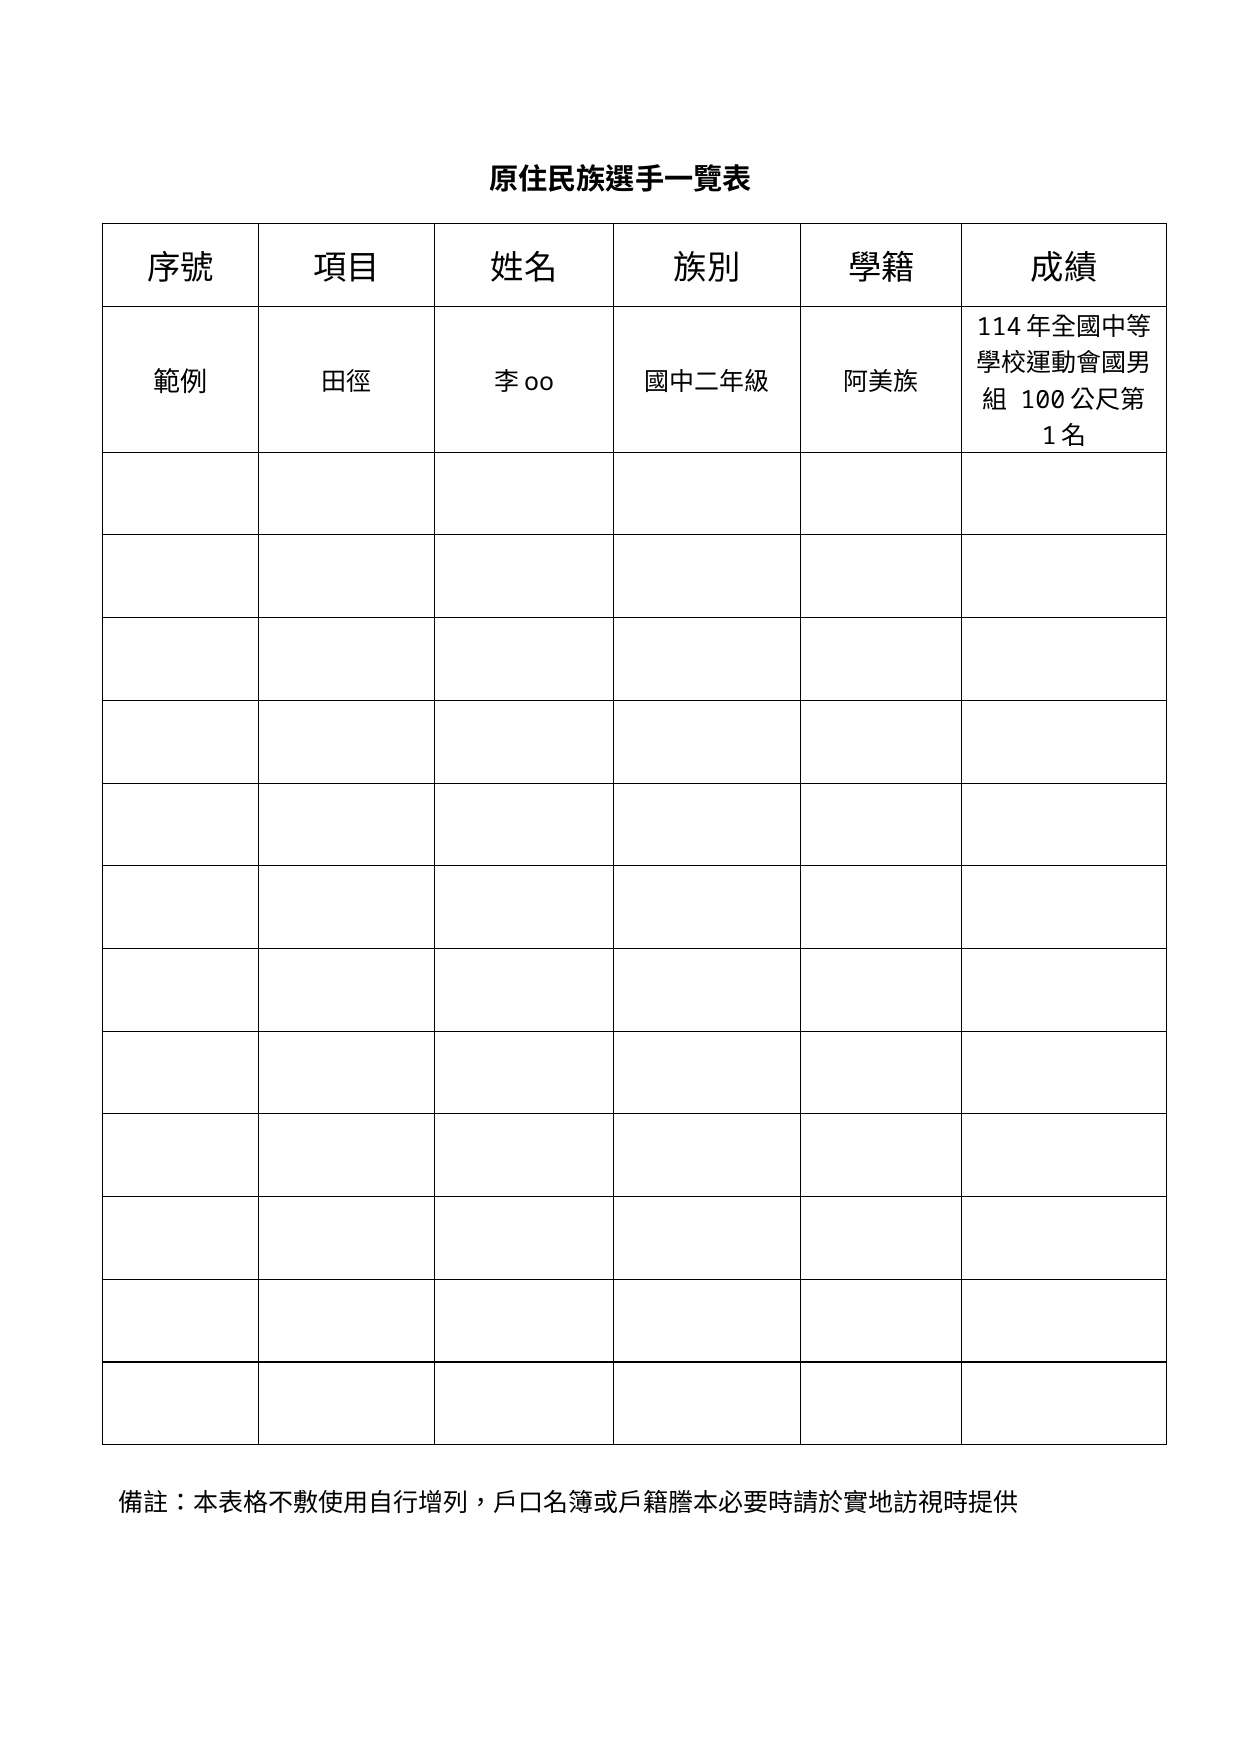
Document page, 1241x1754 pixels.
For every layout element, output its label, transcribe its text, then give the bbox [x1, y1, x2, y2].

table_header 族別 [614, 224, 800, 306]
table_cell 阿美族 [801, 307, 961, 452]
table_cell [259, 1280, 434, 1361]
table_cell [614, 1280, 800, 1361]
table_cell [962, 784, 1166, 865]
table_cell [259, 1363, 434, 1444]
table_cell [801, 535, 961, 617]
table_cell [614, 1363, 800, 1444]
table_cell [962, 1032, 1166, 1113]
table_cell [103, 618, 258, 700]
table_cell [614, 1032, 800, 1113]
table_cell [614, 453, 800, 534]
table_cell [259, 949, 434, 1031]
table_cell [801, 866, 961, 948]
table_cell [103, 784, 258, 865]
table_cell [103, 949, 258, 1031]
table_cell [435, 1197, 613, 1279]
table_cell [259, 784, 434, 865]
table_header 學籍 [801, 224, 961, 306]
table_cell [614, 618, 800, 700]
table_cell [435, 618, 613, 700]
table_cell [962, 1280, 1166, 1361]
table_cell [962, 701, 1166, 782]
table_cell [259, 866, 434, 948]
table_cell [435, 866, 613, 948]
table_cell [962, 1114, 1166, 1196]
table_cell [962, 866, 1166, 948]
table_cell 國中二年級 [614, 307, 800, 452]
table_cell [435, 784, 613, 865]
table_cell [435, 1032, 613, 1113]
table_cell 李oo [435, 307, 613, 452]
table_cell [435, 949, 613, 1031]
table_cell [801, 1197, 961, 1279]
table_cell [103, 1280, 258, 1361]
table_header 姓名 [435, 224, 613, 306]
table_cell [801, 618, 961, 700]
table_cell [259, 453, 434, 534]
table_cell [801, 1032, 961, 1113]
table_cell [614, 1197, 800, 1279]
table_cell [614, 866, 800, 948]
table_header 成績 [962, 224, 1166, 306]
table_cell [103, 535, 258, 617]
table_cell [962, 453, 1166, 534]
table_cell [259, 535, 434, 617]
table_cell [259, 701, 434, 782]
table_cell [259, 1197, 434, 1279]
table_cell 114年全國中等學校運動會國男組 100公尺第1名 [962, 307, 1166, 452]
table_cell [435, 1280, 613, 1361]
table_cell 範例 [103, 307, 258, 452]
table_cell [435, 453, 613, 534]
table_cell [103, 1197, 258, 1279]
table_cell [435, 1363, 613, 1444]
text 備註：本表格不敷使用自行增列，戶口名簿或戶籍謄本必要時請於實地訪視時提供 [118, 1483, 1122, 1519]
table_cell [259, 618, 434, 700]
table_cell [614, 949, 800, 1031]
table_cell [962, 1363, 1166, 1444]
table_cell [962, 535, 1166, 617]
table_cell [962, 949, 1166, 1031]
table_cell [962, 618, 1166, 700]
table_cell [435, 535, 613, 617]
table_cell [614, 784, 800, 865]
table_cell [435, 1114, 613, 1196]
table_cell [801, 1114, 961, 1196]
table_cell [801, 949, 961, 1031]
table_cell [614, 701, 800, 782]
table_cell [103, 1032, 258, 1113]
table_cell [801, 701, 961, 782]
table_cell [801, 453, 961, 534]
table_cell [801, 784, 961, 865]
table_cell [435, 701, 613, 782]
table_header 項目 [259, 224, 434, 306]
table_cell 田徑 [259, 307, 434, 452]
table_cell [103, 453, 258, 534]
table_cell [103, 866, 258, 948]
table_cell [614, 535, 800, 617]
table_cell [103, 1114, 258, 1196]
table_cell [259, 1032, 434, 1113]
table_cell [801, 1280, 961, 1361]
text 原住民族選手一覽表 [118, 156, 1122, 198]
table_cell [103, 701, 258, 782]
table_header 序號 [103, 224, 258, 306]
table_cell [259, 1114, 434, 1196]
table_cell [801, 1363, 961, 1444]
table_cell [103, 1363, 258, 1444]
table_cell [614, 1114, 800, 1196]
table_cell [962, 1197, 1166, 1279]
